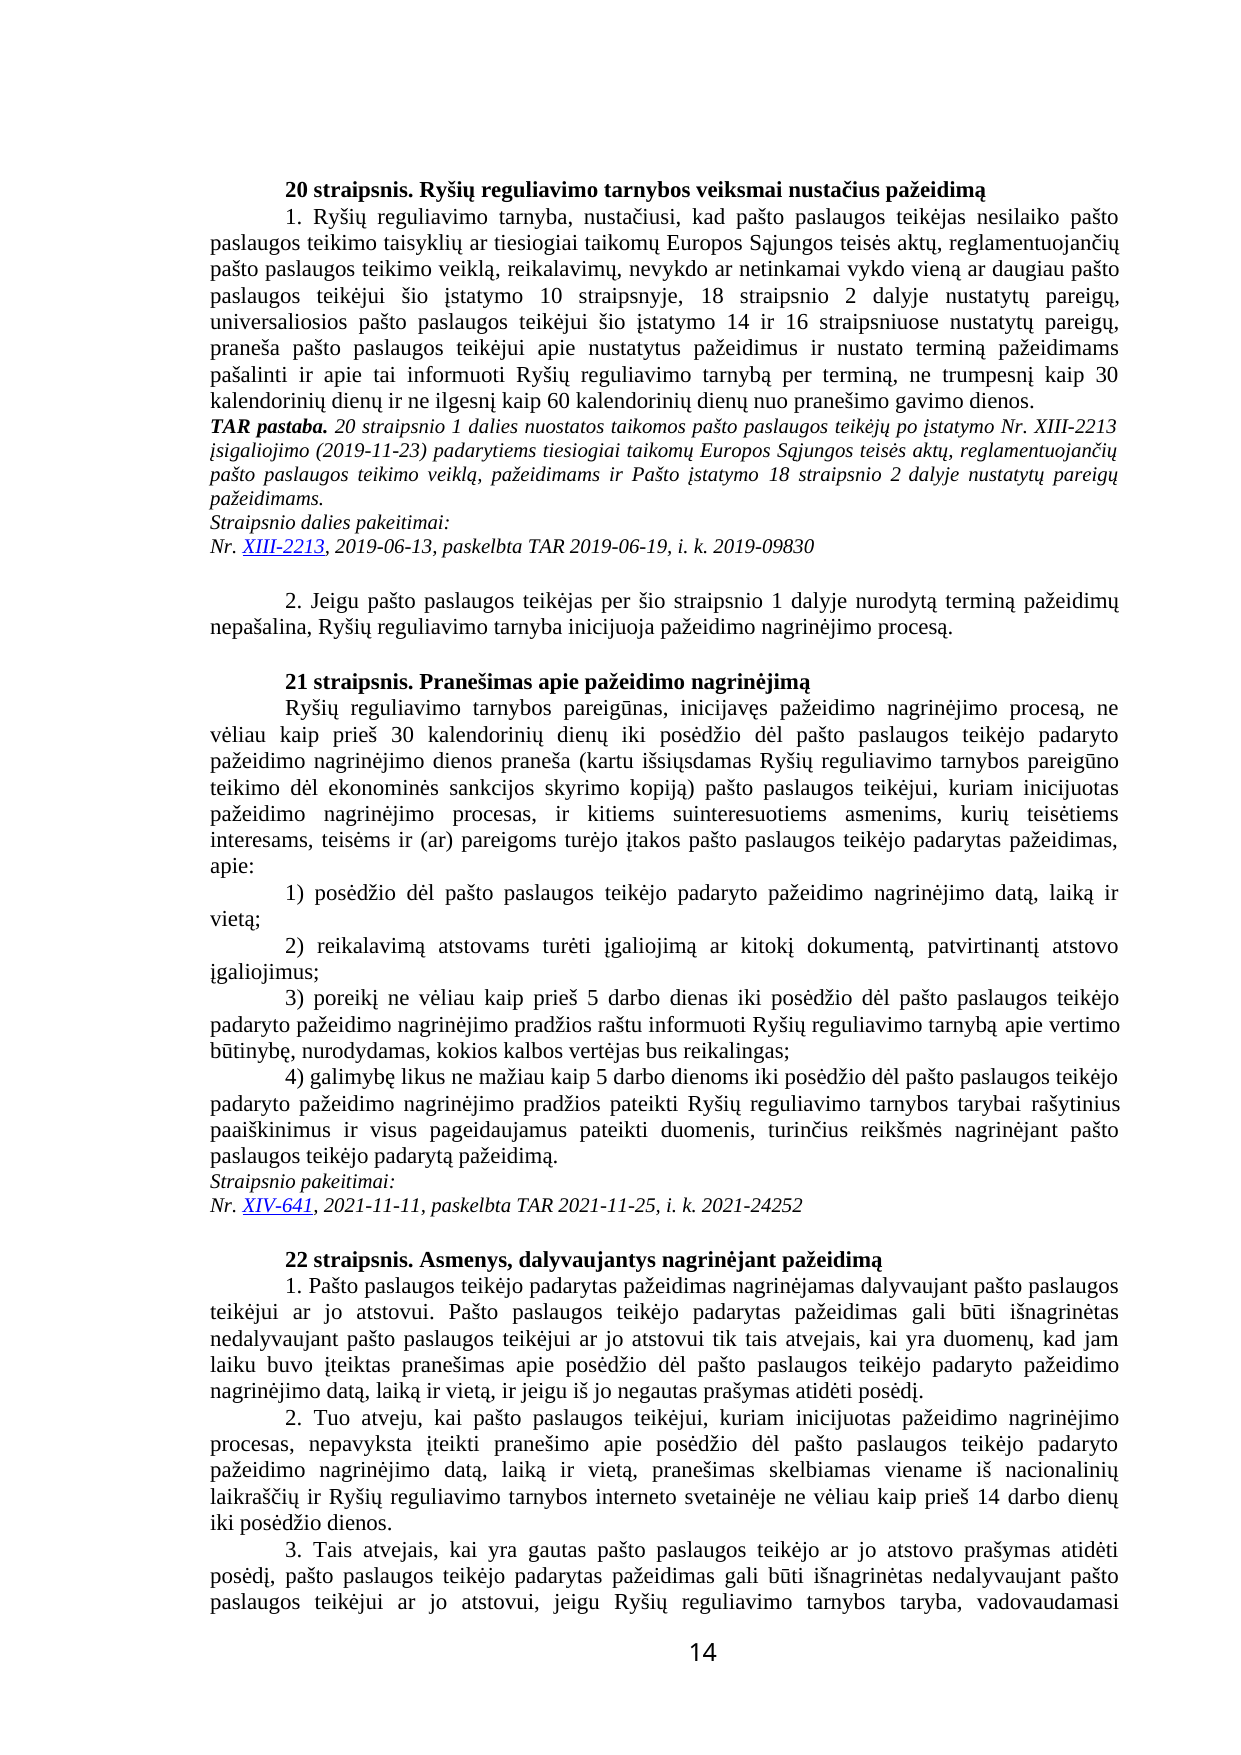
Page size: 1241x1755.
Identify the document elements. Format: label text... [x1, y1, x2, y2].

text 1) posėdžio dėl pašto paslaugos teikėjo padaryto pažeidimo nagrinėjimo datą, laiką ir vietą; [210, 879, 1120, 932]
text Nr. XIV-641, 2021-11-11, paskelbta TAR 2021-11-25, i. k. 2021-24252 [210, 1193, 1120, 1217]
text 2) reikalavimą atstovams turėti įgaliojimą ar kitokį dokumentą, patvirtinantį atstovo įgaliojimus; [210, 932, 1120, 984]
text 2. Tuo atveju, kai pašto paslaugos teikėjui, kuriam inicijuotas pažeidimo nagrinėjimo procesas, nepavyksta įteikti pranešimo apie posėdžio dėl pašto paslaugos teikėjo padaryto pažeidimo nagrinėjimo datą, laiką ir vietą, pranešimas skelbiamas viename iš nacionalinių laikraščių ir Ryšių reguliavimo tarnybos interneto svetainėje ne vėliau kaip prieš 14 darbo dienų iki posėdžio dienos. [210, 1404, 1120, 1536]
text TAR pastaba. 20 straipsnio 1 dalies nuostatos taikomos pašto paslaugos teikėjų po įstatymo Nr. XIII-2213 įsigaliojimo (2019-11-23) padarytiems tiesiogiai taikomų Europos Sąjungos teisės aktų, reglamentuojančių pašto paslaugos teikimo veiklą, pažeidimams ir Pašto įstatymo 18 straipsnio 2 dalyje nustatytų pareigų pažeidimams. [210, 413, 1120, 510]
text 1. Ryšių reguliavimo tarnyba, nustačiusi, kad pašto paslaugos teikėjas nesilaiko pašto paslaugos teikimo taisyklių ar tiesiogiai taikomų Europos Sąjungos teisės aktų, reglamentuojančių pašto paslaugos teikimo veiklą, reikalavimų, nevykdo ar netinkamai vykdo vieną ar daugiau pašto paslaugos teikėjui šio įstatymo 10 straipsnyje, 18 straipsnio 2 dalyje nustatytų pareigų, universaliosios pašto paslaugos teikėjui šio įstatymo 14 ir 16 straipsniuose nustatytų pareigų, praneša pašto paslaugos teikėjui apie nustatytus pažeidimus ir nustato terminą pažeidimams pašalinti ir apie tai informuoti Ryšių reguliavimo tarnybą per terminą, ne trumpesnį kaip 30 kalendorinių dienų ir ne ilgesnį kaip 60 kalendorinių dienų nuo pranešimo gavimo dienos. [210, 203, 1120, 413]
text 20 straipsnis. Ryšių reguliavimo tarnybos veiksmai nustačius pažeidimą [210, 176, 1120, 203]
text 3. Tais atvejais, kai yra gautas pašto paslaugos teikėjo ar jo atstovo prašymas atidėti posėdį, pašto paslaugos teikėjo padarytas pažeidimas gali būti išnagrinėtas nedalyvaujant pašto paslaugos teikėjui ar jo atstovui, jeigu Ryšių reguliavimo tarnybos taryba, vadovaudamasi [210, 1536, 1120, 1615]
text 3) poreikį ne vėliau kaip prieš 5 darbo dienas iki posėdžio dėl pašto paslaugos teikėjo padaryto pažeidimo nagrinėjimo pradžios raštu informuoti Ryšių reguliavimo tarnybą apie vertimo būtinybę, nurodydamas, kokios kalbos vertėjas bus reikalingas; [210, 984, 1120, 1063]
text 21 straipsnis. Pranešimas apie pažeidimo nagrinėjimą [210, 668, 1120, 694]
text 1. Pašto paslaugos teikėjo padarytas pažeidimas nagrinėjamas dalyvaujant pašto paslaugos teikėjui ar jo atstovui. Pašto paslaugos teikėjo padarytas pažeidimas gali būti išnagrinėtas nedalyvaujant pašto paslaugos teikėjui ar jo atstovui tik tais atvejais, kai yra duomenų, kad jam laiku buvo įteiktas pranešimas apie posėdžio dėl pašto paslaugos teikėjo padaryto pažeidimo nagrinėjimo datą, laiką ir vietą, ir jeigu iš jo negautas prašymas atidėti posėdį. [210, 1272, 1120, 1404]
text Nr. XIII-2213, 2019-06-13, paskelbta TAR 2019-06-19, i. k. 2019-09830 [210, 534, 1120, 558]
text 22 straipsnis. Asmenys, dalyvaujantys nagrinėjant pažeidimą [210, 1246, 1120, 1272]
text Ryšių reguliavimo tarnybos pareigūnas, inicijavęs pažeidimo nagrinėjimo procesą, ne vėliau kaip prieš 30 kalendorinių dienų iki posėdžio dėl pašto paslaugos teikėjo padaryto pažeidimo nagrinėjimo dienos praneša (kartu išsiųsdamas Ryšių reguliavimo tarnybos pareigūno teikimo dėl ekonominės sankcijos skyrimo kopiją) pašto paslaugos teikėjui, kuriam inicijuotas pažeidimo nagrinėjimo procesas, ir kitiems suinteresuotiems asmenims, kurių teisėtiems interesams, teisėms ir (ar) pareigoms turėjo įtakos pašto paslaugos teikėjo padarytas pažeidimas, apie: [210, 694, 1120, 879]
text Straipsnio pakeitimai: [210, 1169, 1120, 1193]
text Straipsnio dalies pakeitimai: [210, 510, 1120, 534]
text 2. Jeigu pašto paslaugos teikėjas per šio straipsnio 1 dalyje nurodytą terminą pažeidimų nepašalina, Ryšių reguliavimo tarnyba inicijuoja pažeidimo nagrinėjimo procesą. [210, 587, 1120, 639]
text 4) galimybę likus ne mažiau kaip 5 darbo dienoms iki posėdžio dėl pašto paslaugos teikėjo padaryto pažeidimo nagrinėjimo pradžios pateikti Ryšių reguliavimo tarnybos tarybai rašytinius paaiškinimus ir visus pageidaujamus pateikti duomenis, turinčius reikšmės nagrinėjant pašto paslaugos teikėjo padarytą pažeidimą. [210, 1063, 1120, 1169]
